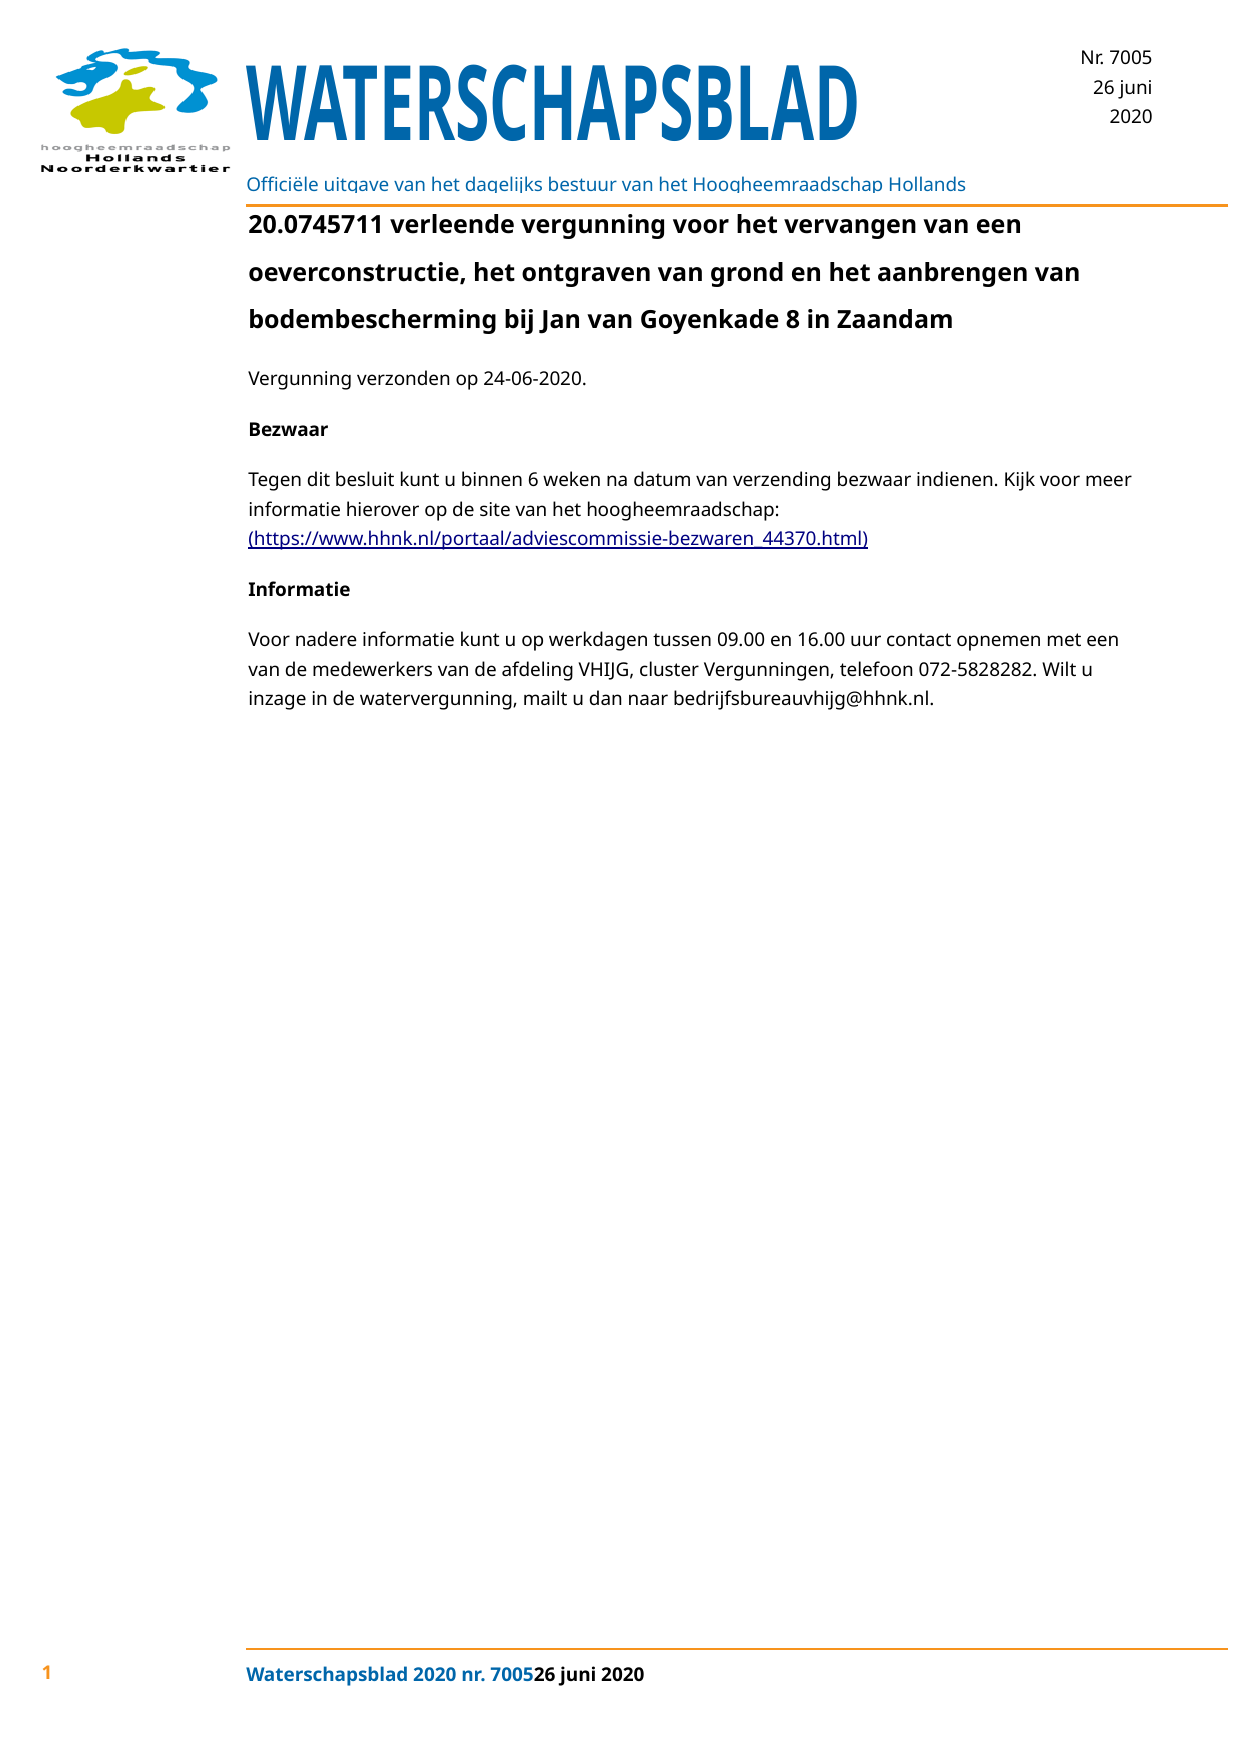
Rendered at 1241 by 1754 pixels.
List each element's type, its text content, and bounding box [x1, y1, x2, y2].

text Vergunning verzonden op 24-06-2020. [248, 366, 1152, 391]
text Tegen dit besluit kunt u binnen 6 weken na datum van verzending bezwaar indienen. Kijk voor meer informatie hierover op de site van het hoogheemraadschap: (https://www.hhnk.nl/portaal/adviescommissie-bezwaren_44370.html) [248, 466, 1152, 551]
text Informatie [248, 576, 1152, 602]
text Voor nadere informatie kunt u op werkdagen tussen 09.00 en 16.00 uur contact opnemen met een van de medewerkers van de afdeling VHIJG, cluster Vergunningen, telefoon 072-5828282. Wilt u inzage in de watervergunning, mailt u dan naar bedrijfsbureauvhijg@hhnk.nl. [248, 626, 1152, 711]
text 20.0745711 verleende vergunning voor het vervangen van een oeverconstructie, het ontgraven van grond en het aanbrengen van bodembescherming bij Jan van Goyenkade 8 in Zaandam [248, 207, 1152, 336]
picture [41, 47, 231, 172]
text Bezwaar [248, 416, 1152, 442]
